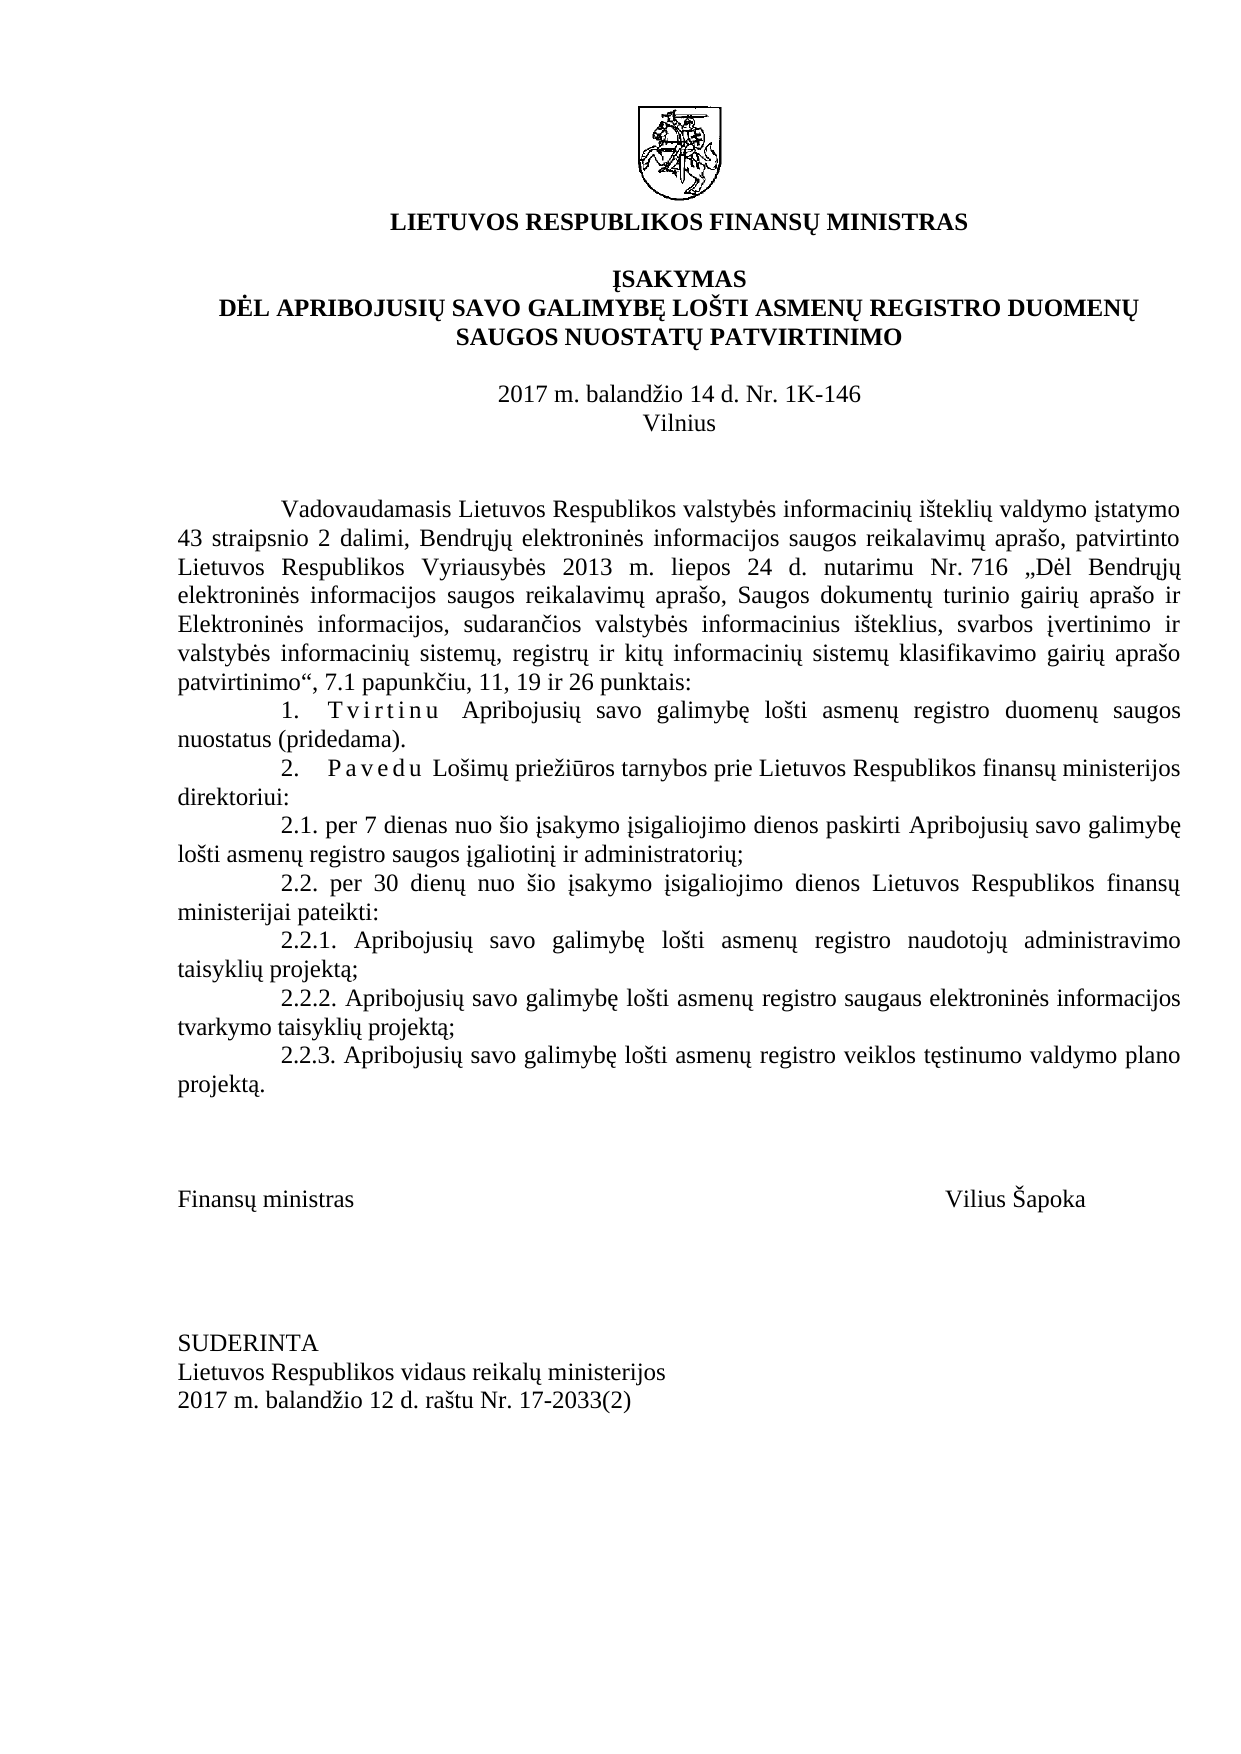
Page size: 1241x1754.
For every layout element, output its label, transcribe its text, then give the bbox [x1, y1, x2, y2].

text 2.1. per 7 dienas nuo šio įsakymo įsigaliojimo dienos paskirti Apribojusių savo galimybę lošti asmenų registro saugos įgaliotinį ir administratorių; [177, 810, 1181, 868]
text Vilnius [177, 408, 1181, 437]
text 2.2.1. Apribojusių savo galimybę lošti asmenų registro naudotojų administravimo taisyklių projektą; [177, 925, 1181, 983]
text DĖL APRIBOJUSIŲ SAVO GALIMYBĘ LOŠTI ASMENŲ REGISTRO DUOMENŲ SAUGOS NUOSTATŲ PATVIRTINIMO [177, 293, 1181, 350]
text Finansų ministras Vilius Šapoka [177, 1184, 1181, 1213]
text 2.2.2. Apribojusių savo galimybę lošti asmenų registro saugaus elektroninės informacijos tvarkymo taisyklių projektą; [177, 983, 1181, 1040]
text Vadovaudamasis Lietuvos Respublikos valstybės informacinių išteklių valdymo įstatymo 43 straipsnio 2 dalimi, Bendrųjų elektroninės informacijos saugos reikalavimų aprašo, patvirtinto Lietuvos Respublikos Vyriausybės 2013 m. liepos 24 d. nutarimu Nr. 716 „Dėl Bendrųjų elektroninės informacijos saugos reikalavimų aprašo, Saugos dokumentų turinio gairių aprašo ir Elektroninės informacijos, sudarančios valstybės informacinius išteklius, svarbos įvertinimo ir valstybės informacinių sistemų, registrų ir kitų informacinių sistemų klasifikavimo gairių aprašo patvirtinimo“, 7.1 papunkčiu, 11, 19 ir 26 punktais: [177, 494, 1181, 695]
text 2017 m. balandžio 14 d. Nr. 1K-146 [177, 379, 1181, 408]
text SUDERINTA [177, 1328, 1181, 1357]
text 1. Tvirtinu Apribojusių savo galimybę lošti asmenų registro duomenų saugos nuostatus (pridedama). [177, 695, 1181, 753]
text LIETUVOS RESPUBLIKOS FINANSŲ MINISTRAS [177, 207, 1181, 235]
text Lietuvos Respublikos vidaus reikalų ministerijos [177, 1357, 1181, 1385]
text 2.2.3. Apribojusių savo galimybę lošti asmenų registro veiklos tęstinumo valdymo plano projektą. [177, 1040, 1181, 1098]
text 2017 m. balandžio 12 d. raštu Nr. 17-2033(2) [177, 1385, 1181, 1414]
text 2. Pavedu Lošimų priežiūros tarnybos prie Lietuvos Respublikos finansų ministerijos direktoriui: [177, 753, 1181, 810]
text 2.2. per 30 dienų nuo šio įsakymo įsigaliojimo dienos Lietuvos Respublikos finansų ministerijai pateikti: [177, 868, 1181, 925]
text ĮSAKYMAS [177, 264, 1181, 293]
